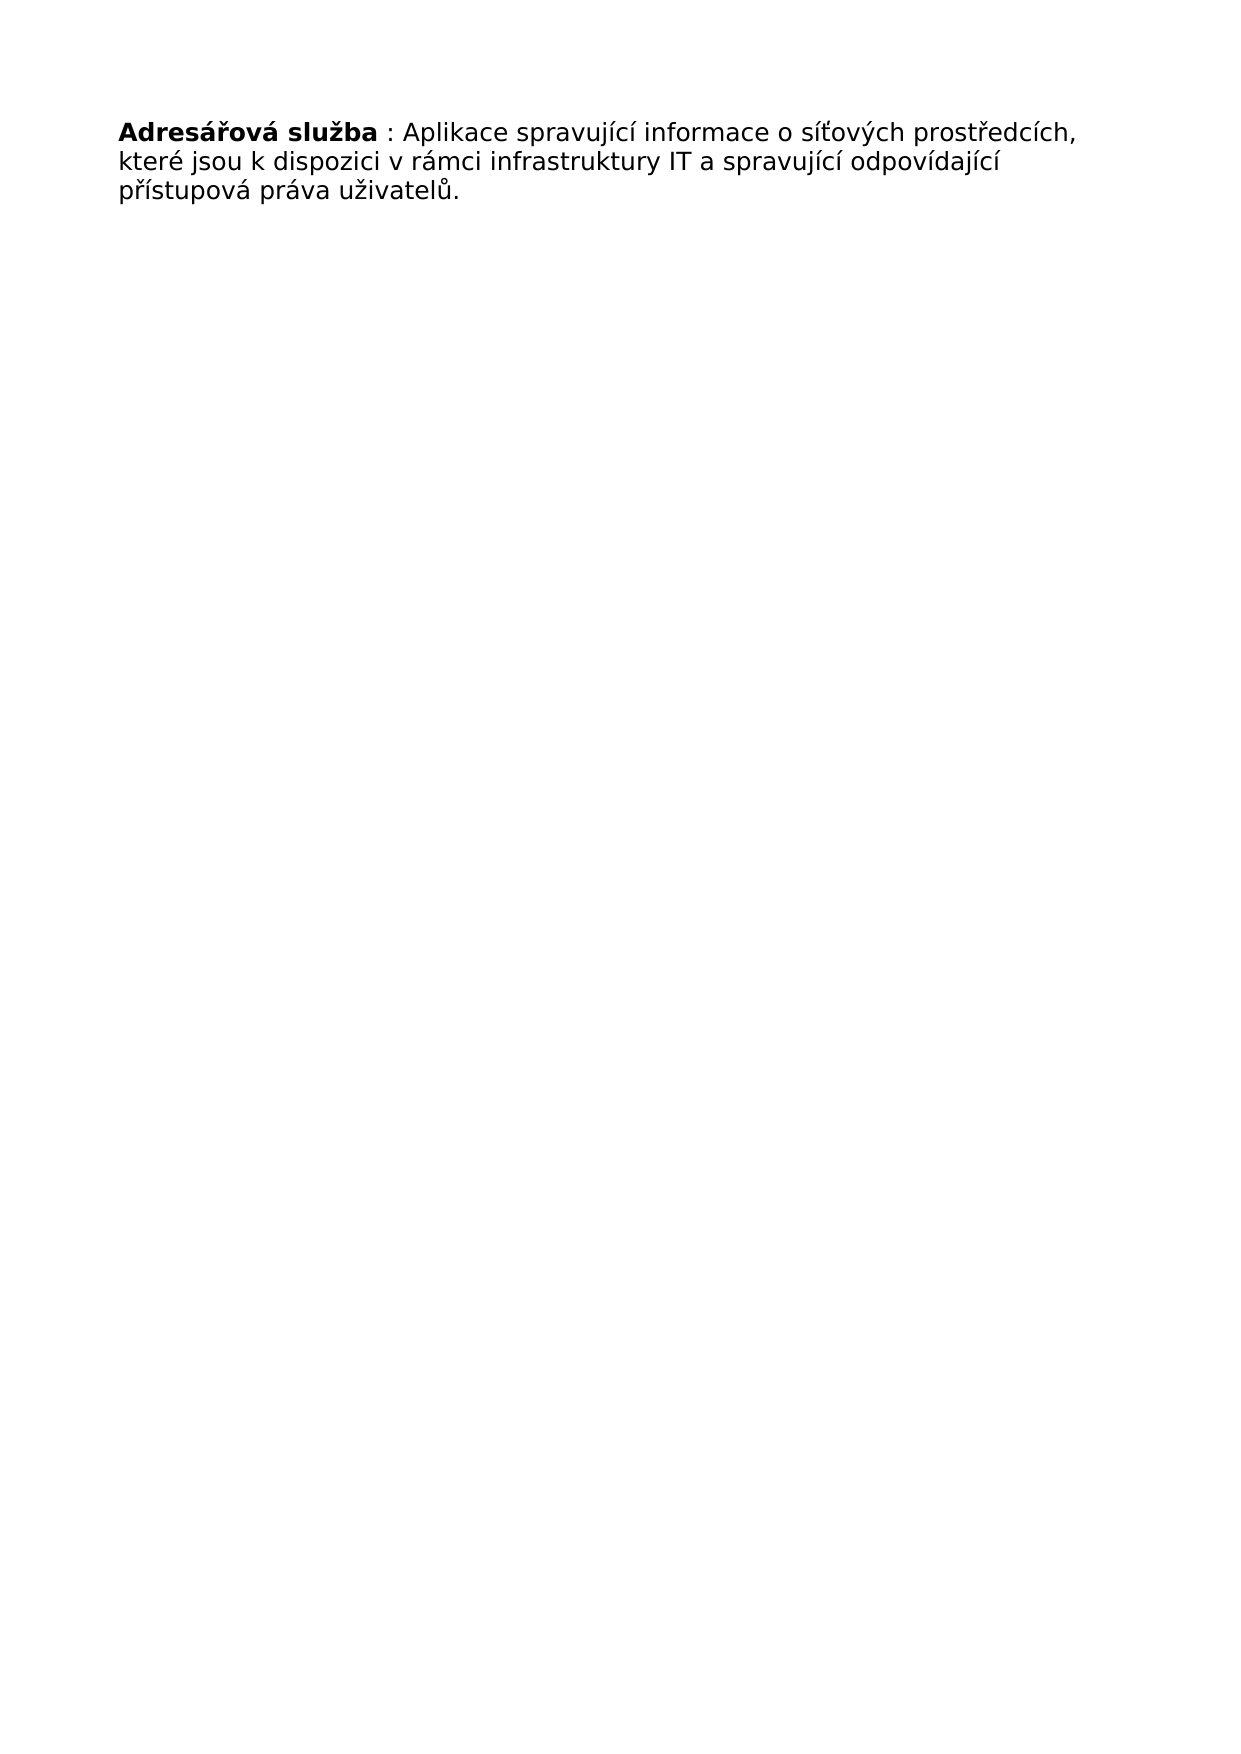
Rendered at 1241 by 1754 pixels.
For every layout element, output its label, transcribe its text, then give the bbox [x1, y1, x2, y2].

text Adresářová služba : Aplikace spravující informace o síťových prostředcích, které jsou k dispozici v rámci infrastruktury IT a spravující odpovídající přístupová práva uživatelů. [118, 118, 1122, 206]
